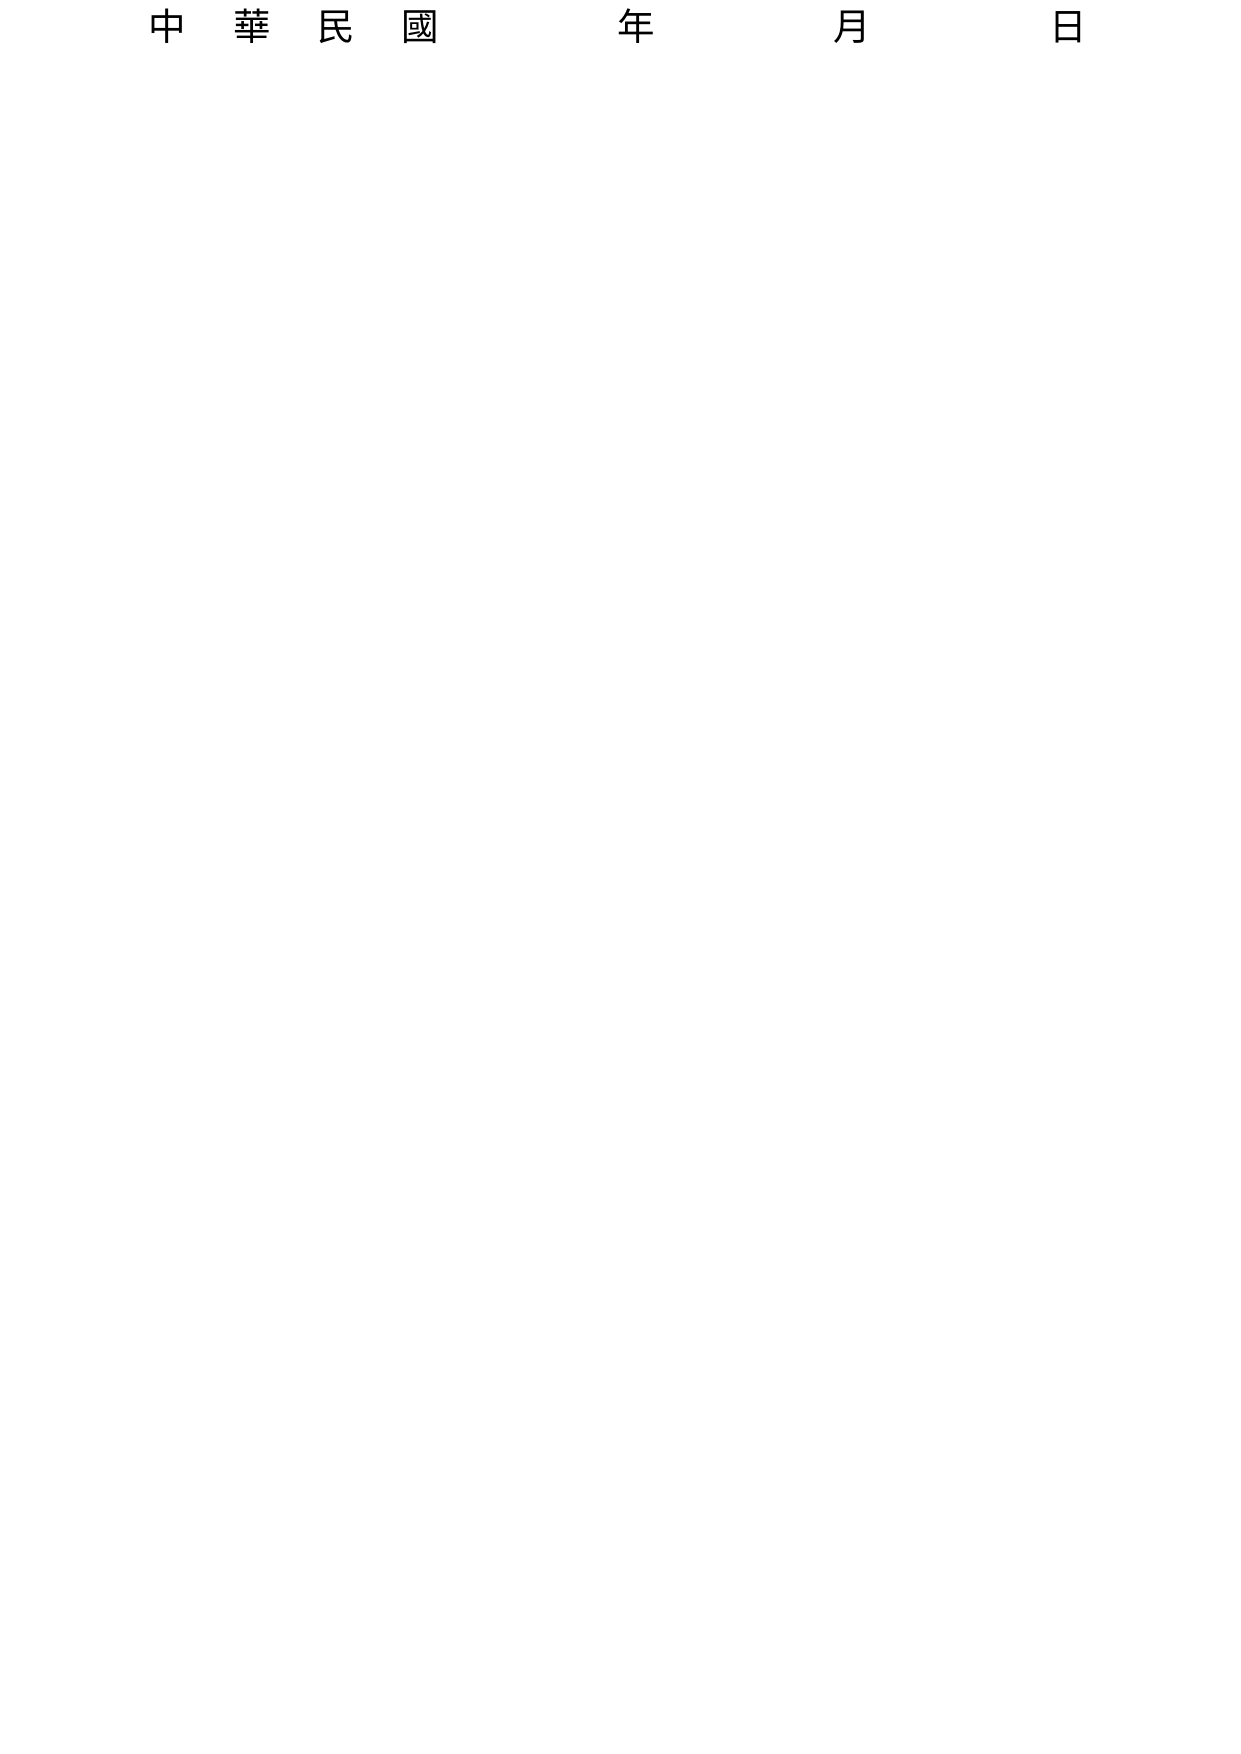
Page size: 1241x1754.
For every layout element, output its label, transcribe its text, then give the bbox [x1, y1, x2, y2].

text 中 華 民 國 年 月 日 [148, 0, 1240, 51]
